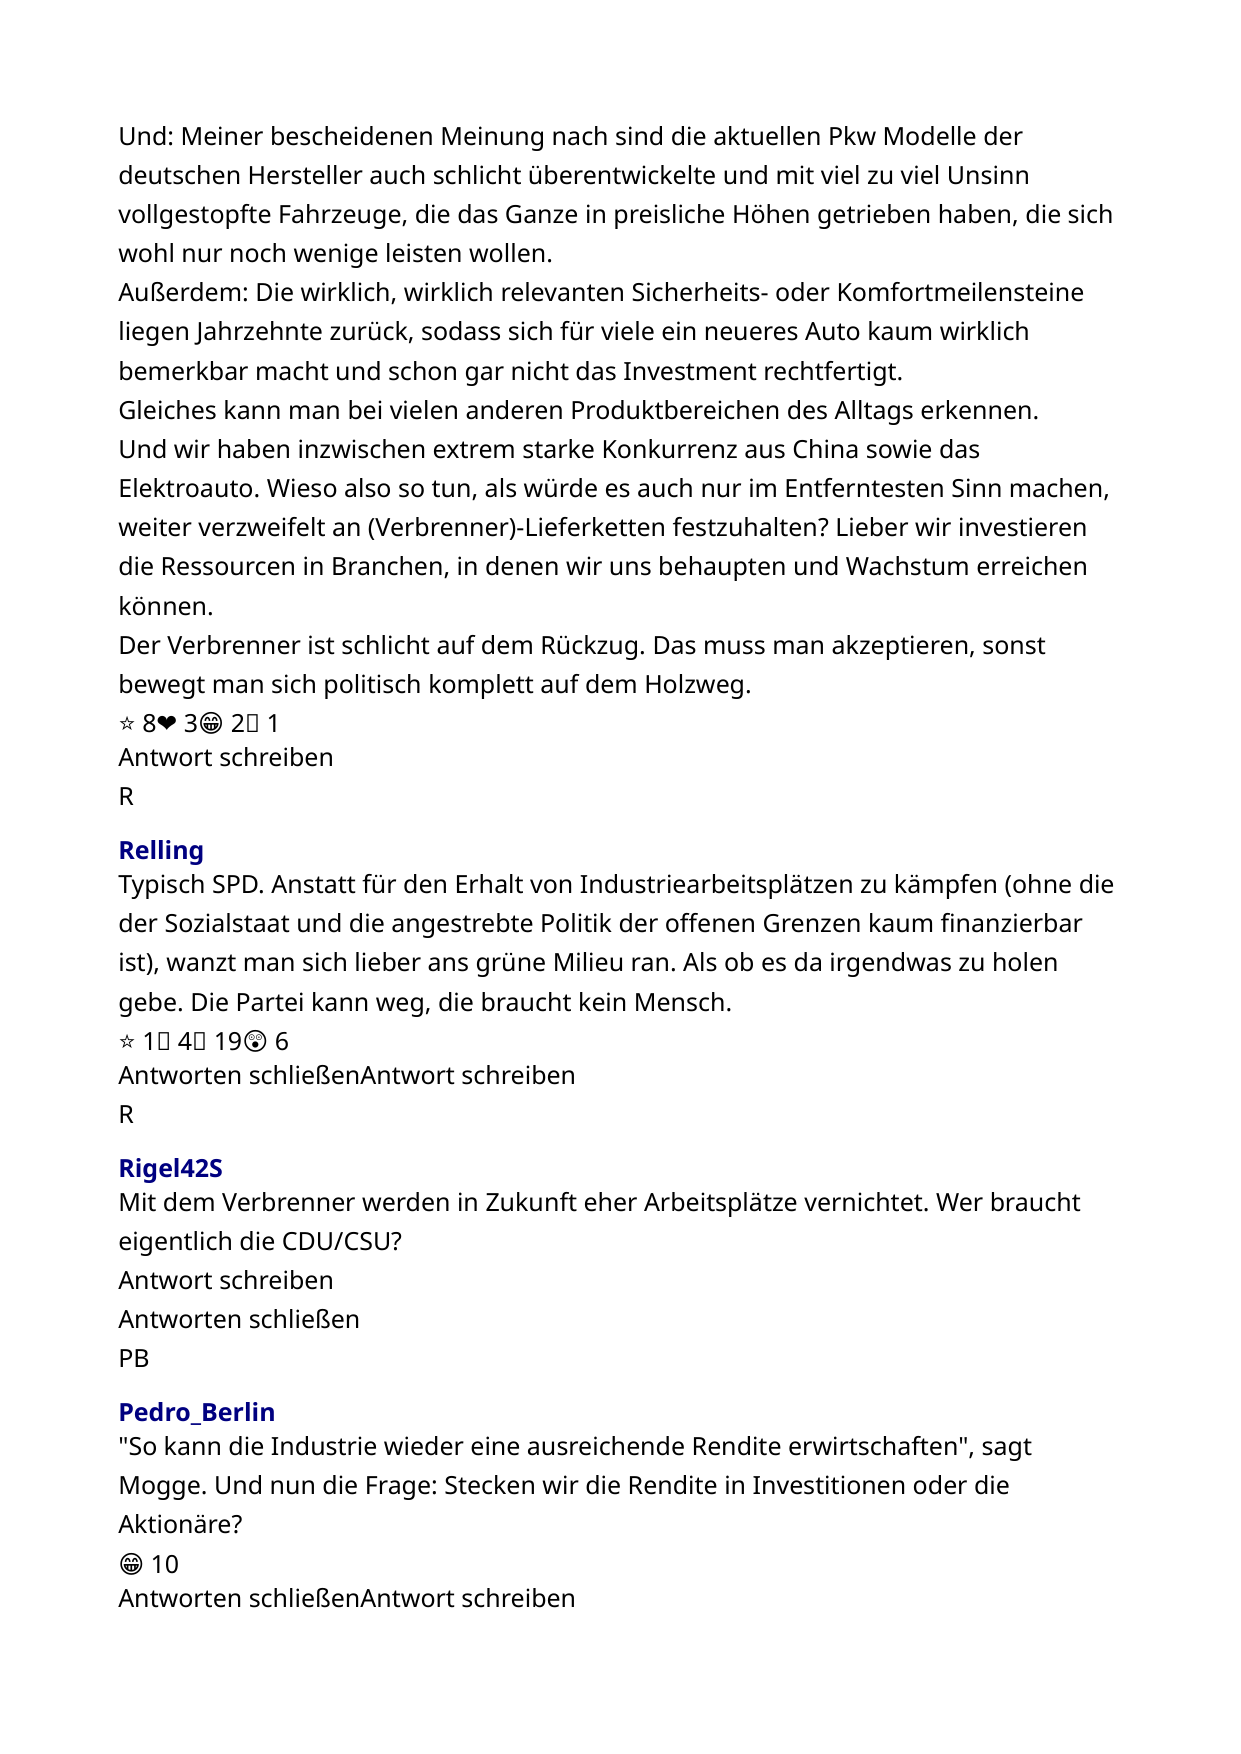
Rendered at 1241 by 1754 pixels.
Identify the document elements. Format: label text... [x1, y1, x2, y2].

text ⭐️ 8❤️ 3😁 2🤨 1 [118, 706, 1122, 740]
text Und wir haben inzwischen extrem starke Konkurrenz aus China sowie das Elektroauto. Wieso also so tun, als würde es auch nur im Entferntesten Sinn machen, weiter verzweifelt an (Verbrenner)-Lieferketten festzuhalten? Lieber wir investieren die Ressourcen in Branchen, in denen wir uns behaupten und Wachstum erreichen können. [118, 431, 1122, 622]
text Antworten schließenAntwort schreiben [118, 1580, 1122, 1614]
text Der Verbrenner ist schlicht auf dem Rückzug. Das muss man akzeptieren, sonst bewegt man sich politisch komplett auf dem Holzweg. [118, 627, 1122, 701]
text Außerdem: Die wirklich, wirklich relevanten Sicherheits- oder Komfortmeilensteine liegen Jahrzehnte zurück, sodass sich für viele ein neueres Auto kaum wirklich bemerkbar macht und schon gar nicht das Investment rechtfertigt. [118, 275, 1122, 387]
text R [118, 1097, 1122, 1131]
text Und: Meiner bescheidenen Meinung nach sind die aktuellen Pkw Modelle der deutschen Hersteller auch schlicht überentwickelte und mit viel zu viel Unsinn vollgestopfte Fahrzeuge, die das Ganze in preisliche Höhen getrieben haben, die sich wohl nur noch wenige leisten wollen. [118, 118, 1122, 270]
text PB [118, 1341, 1122, 1375]
text "So kann die Industrie wieder eine ausreichende Rendite erwirtschaften", sagt Mogge. Und nun die Frage: Stecken wir die Rendite in Investitionen oder die Aktionäre? [118, 1429, 1122, 1541]
text Antworten schließen [118, 1302, 1122, 1336]
text 😁 10 [118, 1546, 1122, 1580]
text Antwort schreiben [118, 740, 1122, 774]
text R [118, 779, 1122, 813]
subtitle Rigel42S [118, 1150, 1122, 1184]
text ⭐️ 1🙁 4🤨 19😲 6 [118, 1023, 1122, 1057]
text Typisch SPD. Anstatt für den Erhalt von Industriearbeitsplätzen zu kämpfen (ohne die der Sozialstaat und die angestrebte Politik der offenen Grenzen kaum finanzierbar ist), wanzt man sich lieber ans grüne Milieu ran. Als ob es da irgendwas zu holen gebe. Die Partei kann weg, die braucht kein Mensch. [118, 867, 1122, 1018]
subtitle Relling [118, 833, 1122, 867]
text Antwort schreiben [118, 1263, 1122, 1297]
subtitle Pedro_Berlin [118, 1395, 1122, 1429]
text Gleiches kann man bei vielen anderen Produktbereichen des Alltags erkennen. [118, 392, 1122, 426]
text Mit dem Verbrenner werden in Zukunft eher Arbeitsplätze vernichtet. Wer braucht eigentlich die CDU/CSU? [118, 1184, 1122, 1258]
text Antworten schließenAntwort schreiben [118, 1057, 1122, 1091]
